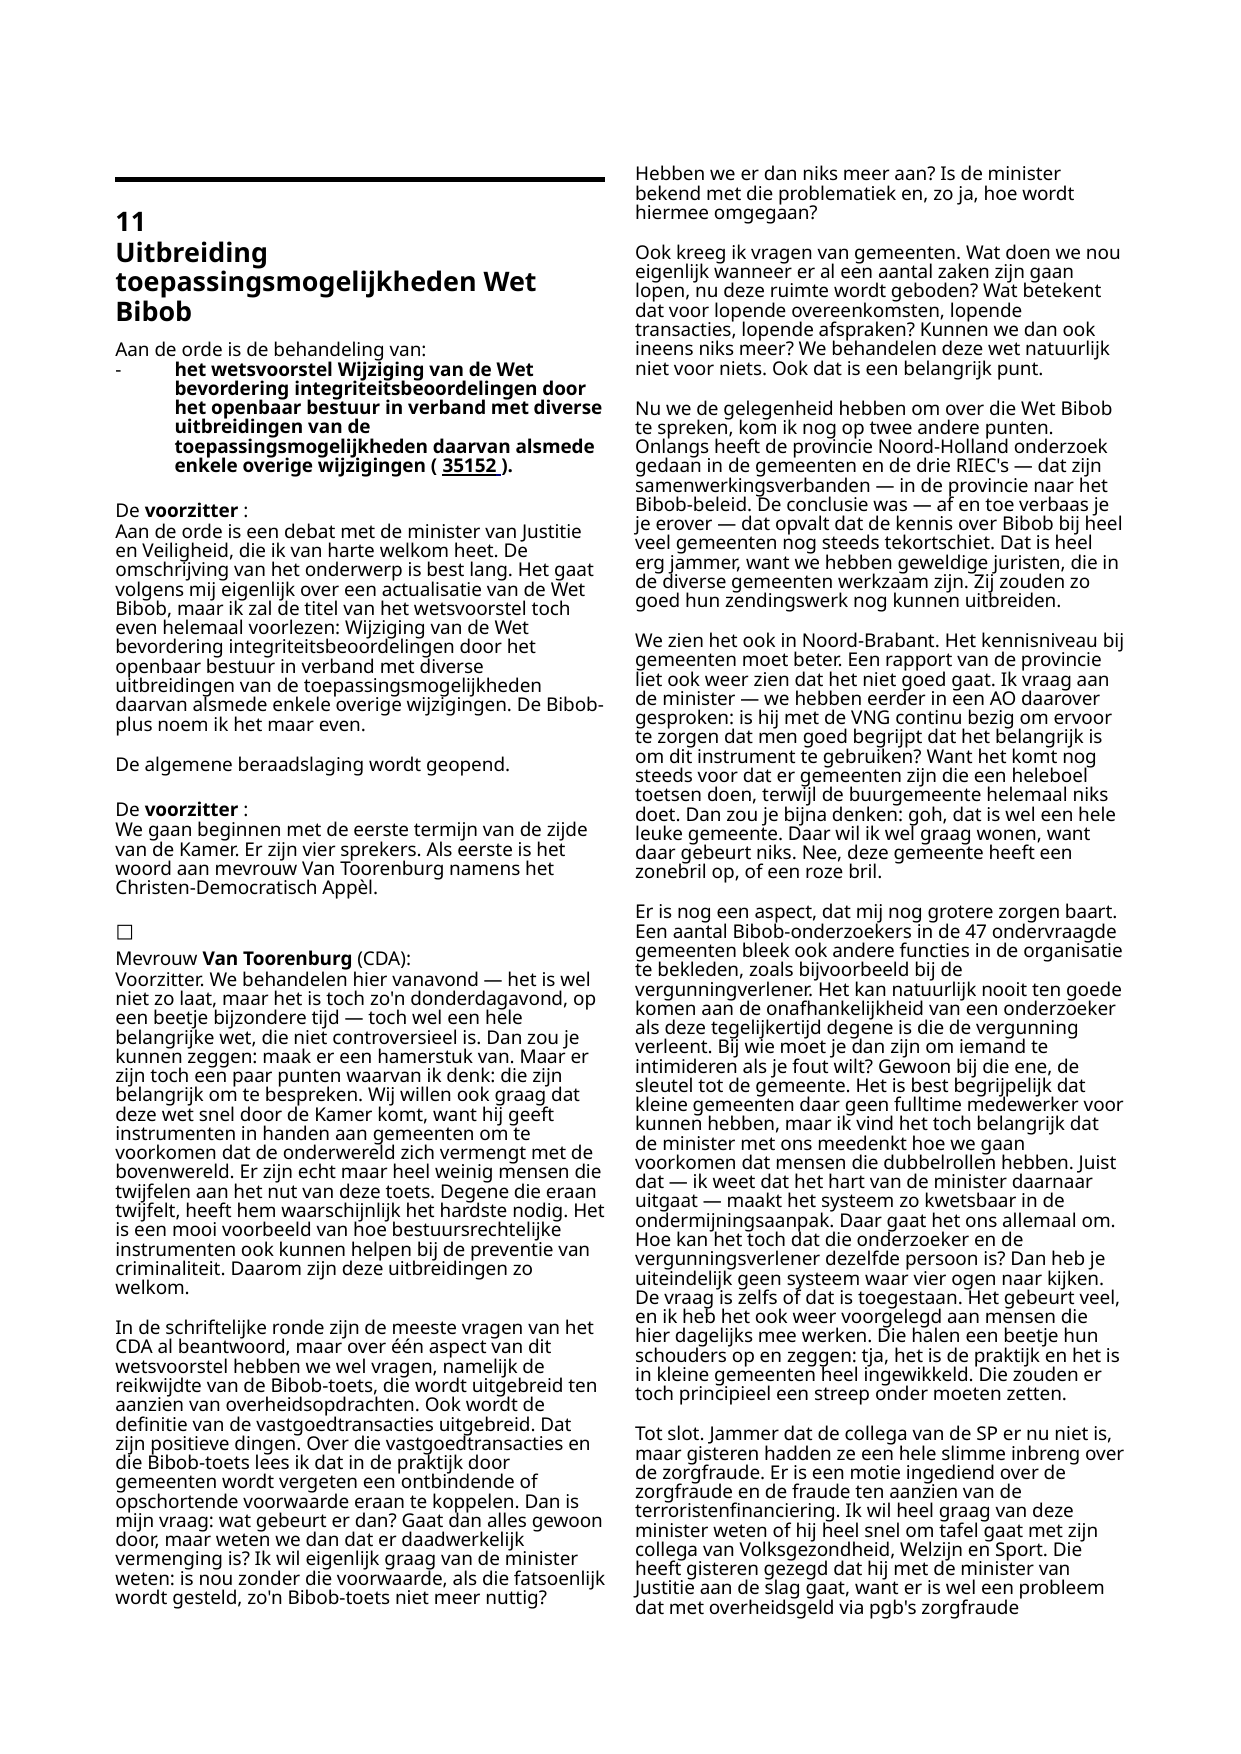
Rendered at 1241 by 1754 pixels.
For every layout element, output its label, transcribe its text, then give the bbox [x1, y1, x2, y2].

text We gaan beginnen met de eerste termijn van de zijde van de Kamer. Er zijn vier sprekers. Als eerste is het woord aan mevrouw Van Toorenburg namens het Christen-Democratisch Appèl. [115, 821, 605, 898]
text Mevrouw Van Toorenburg (CDA): [115, 945, 605, 971]
text Ook kreeg ik vragen van gemeenten. Wat doen we nou eigenlijk wanneer er al een aantal zaken zijn gaan lopen, nu deze ruimte wordt geboden? Wat betekent dat voor lopende overeenkomsten, lopende transacties, lopende afspraken? Kunnen we dan ook ineens niks meer? We behandelen deze wet natuurlijk niet voor niets. Ook dat is een belangrijk punt. [635, 244, 1125, 379]
text Aan de orde is de behandeling van: [115, 341, 605, 361]
text 11 [115, 203, 605, 239]
text Tot slot. Jammer dat de collega van de SP er nu niet is, maar gisteren hadden ze een hele slimme inbreng over de zorgfraude. Er is een motie ingediend over de zorgfraude en de fraude ten aanzien van de terroristenfinanciering. Ik wil heel graag van deze minister weten of hij heel snel om tafel gaat met zijn collega van Volksgezondheid, Welzijn en Sport. Die heeft gisteren gezegd dat hij met de minister van Justitie aan de slag gaat, want er is wel een probleem dat met overheidsgeld via pgb's zorgfraude [635, 1425, 1125, 1618]
text We zien het ook in Noord-Brabant. Het kennisniveau bij gemeenten moet beter. Een rapport van de provincie liet ook weer zien dat het niet goed gaat. Ik vraag aan de minister — we hebben eerder in een AO daarover gesproken: is hij met de VNG continu bezig om ervoor te zorgen dat men goed begrijpt dat het belangrijk is om dit instrument te gebruiken? Want het komt nog steeds voor dat er gemeenten zijn die een heleboel toetsen doen, terwijl de buurgemeente helemaal niks doet. Dan zou je bijna denken: goh, dat is wel een hele leuke gemeente. Daar wil ik wel graag wonen, want daar gebeurt niks. Nee, deze gemeente heeft een zonebril op, of een roze bril. [635, 632, 1125, 883]
text Aan de orde is een debat met de minister van Justitie en Veiligheid, die ik van harte welkom heet. De omschrijving van het onderwerp is best lang. Het gaat volgens mij eigenlijk over een actualisatie van de Wet Bibob, maar ik zal de titel van het wetsvoorstel toch even helemaal voorlezen: Wijziging van de Wet bevordering integriteitsbeoordelingen door het openbaar bestuur in verband met diverse uitbreidingen van de toepassingsmogelijkheden daarvan alsmede enkele overige wijzigingen. De Bibob-plus noem ik het maar even. [115, 523, 605, 735]
text Voorzitter. We behandelen hier vanavond — het is wel niet zo laat, maar het is toch zo'n donderdagavond, op een beetje bijzondere tijd — toch wel een hele belangrijke wet, die niet controversieel is. Dan zou je kunnen zeggen: maak er een hamerstuk van. Maar er zijn toch een paar punten waarvan ik denk: die zijn belangrijk om te bespreken. Wij willen ook graag dat deze wet snel door de Kamer komt, want hij geeft instrumenten in handen aan gemeenten om te voorkomen dat de onderwereld zich vermengt met de bovenwereld. Er zijn echt maar heel weinig mensen die twijfelen aan het nut van deze toets. Degene die eraan twijfelt, heeft hem waarschijnlijk het hardste nodig. Het is een mooi voorbeeld van hoe bestuursrechtelijke instrumenten ook kunnen helpen bij de preventie van criminaliteit. Daarom zijn deze uitbreidingen zo welkom. [115, 971, 605, 1298]
text Hebben we er dan niks meer aan? Is de minister bekend met die problematiek en, zo ja, hoe wordt hiermee omgegaan? [635, 165, 1125, 223]
text In de schriftelijke ronde zijn de meeste vragen van het CDA al beantwoord, maar over één aspect van dit wetsvoorstel hebben we wel vragen, namelijk de reikwijdte van de Bibob-toets, die wordt uitgebreid ten aanzien van overheidsopdrachten. Ook wordt de definitie van de vastgoedtransacties uitgebreid. Dat zijn positieve dingen. Over die vastgoedtransacties en die Bibob-toets lees ik dat in de praktijk door gemeenten wordt vergeten een ontbindende of opschortende voorwaarde eraan te koppelen. Dan is mijn vraag: wat gebeurt er dan? Gaat dan alles gewoon door, maar weten we dan dat er daadwerkelijk vermenging is? Ik wil eigenlijk graag van de minister weten: is nou zonder die voorwaarde, als die fatsoenlijk wordt gesteld, zo'n Bibob-toets niet meer nuttig? [115, 1319, 605, 1608]
text ⬜ [115, 919, 605, 945]
text De algemene beraadslaging wordt geopend. [115, 756, 605, 775]
text De voorzitter : [115, 497, 605, 523]
list het wetsvoorstel Wijziging van de Wet bevordering integriteitsbeoordelingen door het openbaar bestuur in verband met diverse uitbreidingen van de toepassingsmogelijkheden daarvan alsmede enkele overige wijzigingen ( 35152 ). [115, 361, 605, 476]
text Nu we de gelegenheid hebben om over die Wet Bibob te spreken, kom ik nog op twee andere punten. Onlangs heeft de provincie Noord-Holland onderzoek gedaan in de gemeenten en de drie RIEC's — dat zijn samenwerkingsverbanden — in de provincie naar het Bibob-beleid. De conclusie was — af en toe verbaas je je erover — dat opvalt dat de kennis over Bibob bij heel veel gemeenten nog steeds tekortschiet. Dat is heel erg jammer, want we hebben geweldige juristen, die in de diverse gemeenten werkzaam zijn. Zij zouden zo goed hun zendingswerk nog kunnen uitbreiden. [635, 399, 1125, 611]
text Er is nog een aspect, dat mij nog grotere zorgen baart. Een aantal Bibob-onderzoekers in de 47 ondervraagde gemeenten bleek ook andere functies in de organisatie te bekleden, zoals bijvoorbeeld bij de vergunningverlener. Het kan natuurlijk nooit ten goede komen aan de onafhankelijkheid van een onderzoeker als deze tegelijkertijd degene is die de vergunning verleent. Bij wie moet je dan zijn om iemand te intimideren als je fout wilt? Gewoon bij die ene, de sleutel tot de gemeente. Het is best begrijpelijk dat kleine gemeenten daar geen fulltime medewerker voor kunnen hebben, maar ik vind het toch belangrijk dat de minister met ons meedenkt hoe we gaan voorkomen dat mensen die dubbelrollen hebben. Juist dat — ik weet dat het hart van de minister daarnaar uitgaat — maakt het systeem zo kwetsbaar in de ondermijningsaanpak. Daar gaat het ons allemaal om. Hoe kan het toch dat die onderzoeker en de vergunningsverlener dezelfde persoon is? Dan heb je uiteindelijk geen systeem waar vier ogen naar kijken. De vraag is zelfs of dat is toegestaan. Het gebeurt veel, en ik heb het ook weer voorgelegd aan mensen die hier dagelijks mee werken. Die halen een beetje hun schouders op en zeggen: tja, het is de praktijk en het is in kleine gemeenten heel ingewikkeld. Die zouden er toch principieel een streep onder moeten zetten. [635, 903, 1125, 1404]
text De voorzitter : [115, 796, 605, 821]
text Uitbreiding toepassingsmogelijkheden Wet Bibob [115, 239, 605, 341]
